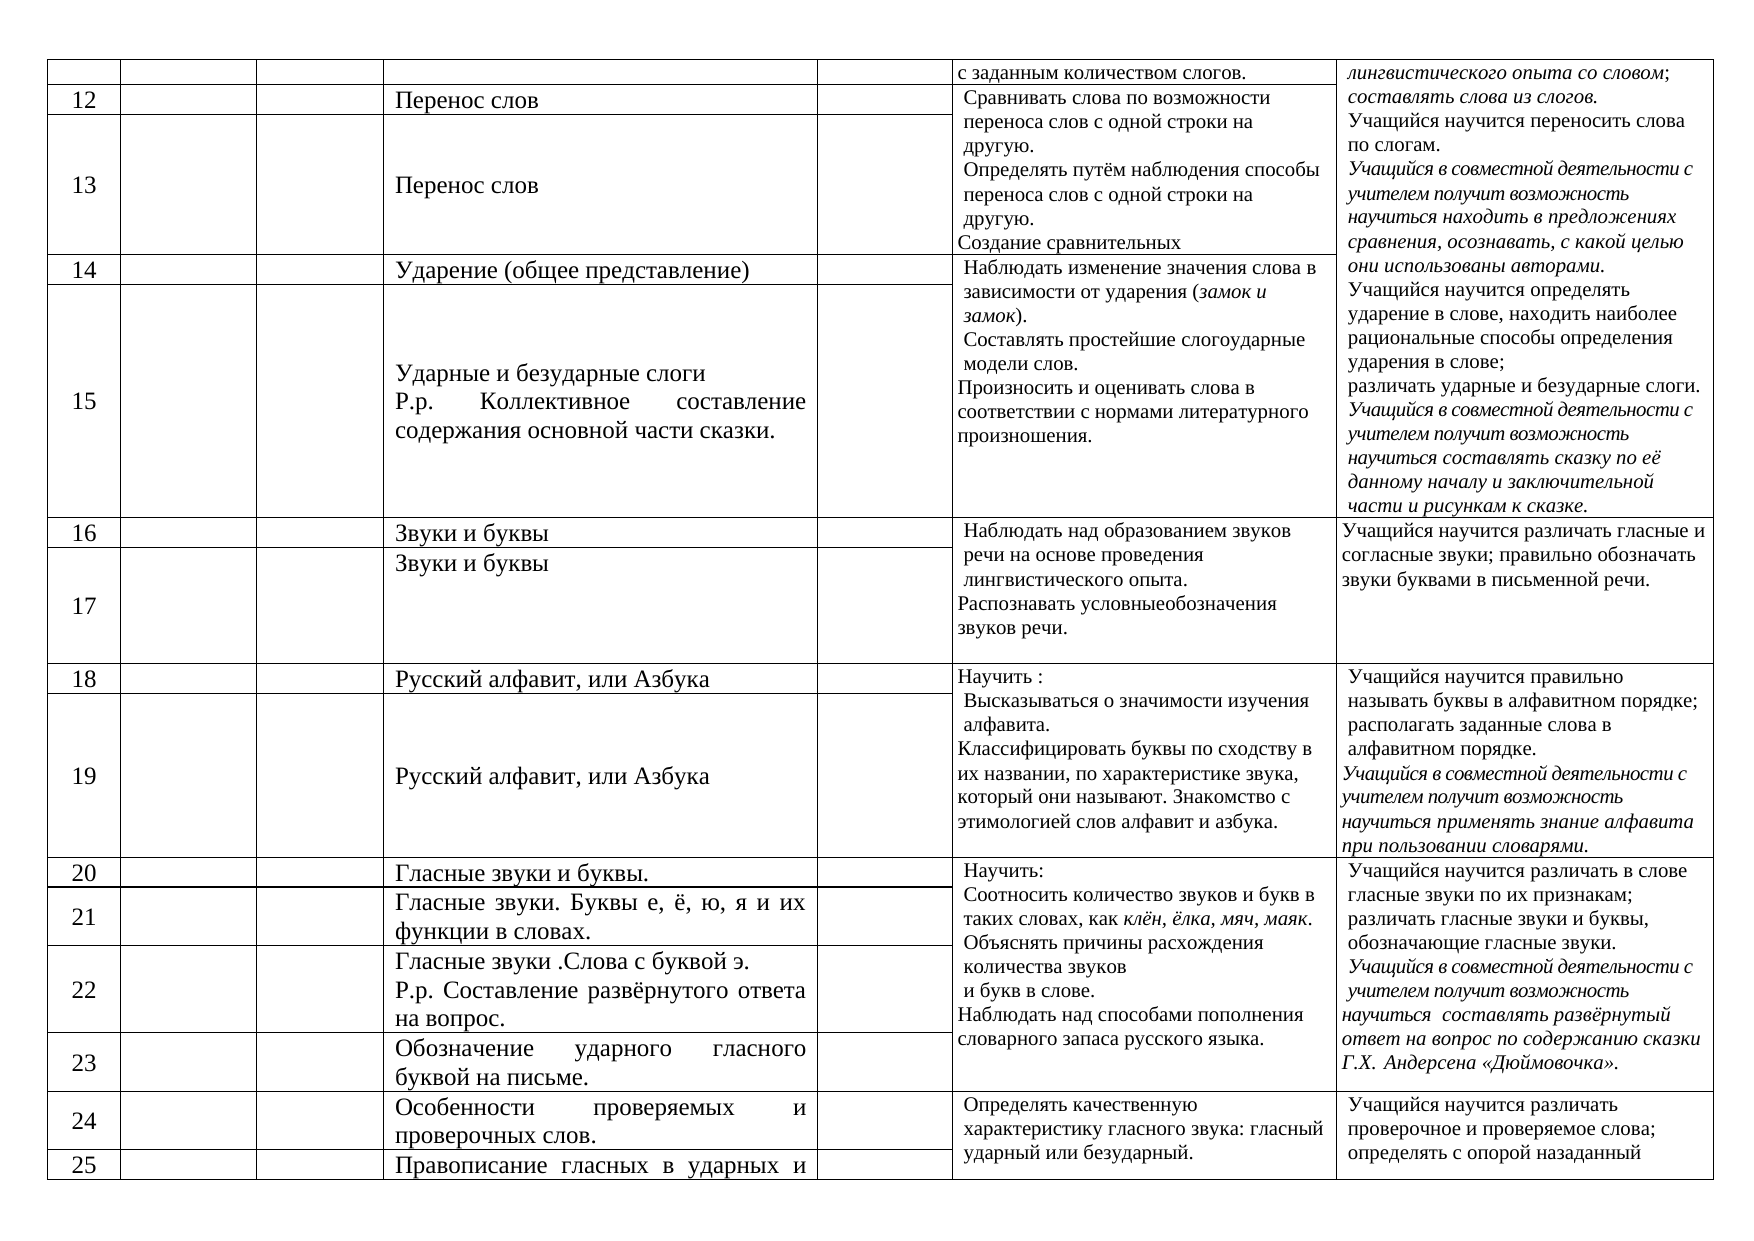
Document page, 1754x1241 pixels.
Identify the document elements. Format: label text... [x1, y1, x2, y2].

table_cell 24 [48, 1092, 120, 1149]
table_cell 20 [48, 858, 120, 886]
table_cell 25 [48, 1150, 120, 1179]
table_cell [257, 60, 383, 84]
table_cell [257, 285, 383, 517]
table_cell [121, 946, 256, 1032]
table_cell [818, 285, 952, 517]
table_cell Гласные звуки. Буквы е, ё, ю, я и их функции в словах. [384, 888, 817, 945]
table_cell Сравнивать слова по возможности переноса слов с одной строки на другую. Определять путём наблюдения способы переноса слов с одной строки на другую. Создание сравнительных [953, 85, 1336, 254]
table_cell Звуки и буквы [384, 518, 817, 547]
table_cell Учащийся научится различать проверочное и проверяемое слова; определять с опорой назаданный [1337, 1092, 1713, 1179]
table_cell [818, 1033, 952, 1091]
table_cell Наблюдать изменение значения слова в зависимости от ударения (замок и замок). Составлять простейшие слогоударные модели слов. Произносить и оценивать слова в соответствии с нормами литературного произношения. [953, 255, 1336, 517]
table_cell Ударение (общее представление) [384, 255, 817, 283]
table_cell [818, 60, 952, 84]
table_cell [818, 664, 952, 693]
table_cell с заданным количеством слогов. [953, 60, 1336, 84]
table_cell 14 [48, 255, 120, 283]
table_cell Учащийся научится правильно называть буквы в алфавитном порядке; располагать заданные слова в алфавитном порядке. Учащийся в совместной деятельности с учителем получит возможность научиться применять знание алфавита при пользовании словарями. [1337, 664, 1713, 857]
table_cell [818, 694, 952, 857]
table_cell Перенос слов [384, 85, 817, 114]
table_cell [818, 115, 952, 254]
table_cell [818, 85, 952, 114]
table_cell Учащийся научится различать гласные и согласные звуки; правильно обозначать звуки буквами в письменной речи. [1337, 518, 1713, 663]
table_cell Определять качественную характеристику гласного звука: гласный ударный или безударный. [953, 1092, 1336, 1179]
table_cell Научить: Соотносить количество звуков и букв в таких словах, как клён, ёлка, мяч, маяк. Объяснять причины расхождения количества звуков и букв в слове. Наблюдать над способами пополнения словарного запаса русского языка. [953, 858, 1336, 1091]
table_cell 12 [48, 85, 120, 114]
table_cell [121, 1092, 256, 1149]
table_cell [121, 858, 256, 886]
table_cell 15 [48, 285, 120, 517]
table_cell [384, 60, 817, 84]
table_cell 17 [48, 548, 120, 663]
table_cell [121, 255, 256, 283]
table_cell Ударные и безударные слоги Р.р. Коллективное составление содержания основной части сказки. [384, 285, 817, 517]
table_cell [818, 518, 952, 547]
table_cell 13 [48, 115, 120, 254]
table_cell [257, 85, 383, 114]
table_cell [818, 858, 952, 886]
table_cell Гласные звуки и буквы. [384, 858, 817, 886]
table_cell 21 [48, 888, 120, 945]
table_cell Перенос слов [384, 115, 817, 254]
table_cell [257, 115, 383, 254]
table_cell [818, 255, 952, 283]
table_cell 16 [48, 518, 120, 547]
table_cell [257, 1150, 383, 1179]
table_cell 19 [48, 694, 120, 857]
table_cell [121, 85, 256, 114]
table_cell Особенности проверяемых и проверочных слов. [384, 1092, 817, 1149]
table_cell [121, 548, 256, 663]
table_cell [121, 518, 256, 547]
table_cell [257, 888, 383, 945]
table_cell [257, 1092, 383, 1149]
table_cell [121, 694, 256, 857]
table_cell [818, 1150, 952, 1179]
table_cell [121, 1033, 256, 1091]
table_cell [818, 1092, 952, 1149]
table_cell [48, 60, 120, 84]
table_cell [818, 888, 952, 945]
table_cell [121, 664, 256, 693]
table_cell Наблюдать над образованием звуков речи на основе проведения лингвистического опыта. Распознавать условныеобозначения звуков речи. [953, 518, 1336, 663]
table_cell [257, 694, 383, 857]
table_cell [818, 946, 952, 1032]
table_cell Гласные звуки .Слова с буквой э. Р.р. Составление развёрнутого ответа на вопрос. [384, 946, 817, 1032]
table_cell [257, 548, 383, 663]
table_cell [121, 285, 256, 517]
table_cell [121, 1150, 256, 1179]
table_cell Учащийся научится различать в слове гласные звуки по их признакам; различать гласные звуки и буквы, обозначающие гласные звуки. Учащийся в совместной деятельности с учителем получит возможность научиться составлять развёрнутый ответ на вопрос по содержанию сказки Г.Х. Андерсена «Дюймовочка». [1337, 858, 1713, 1091]
table_cell [257, 1033, 383, 1091]
table_cell 18 [48, 664, 120, 693]
table_cell Русский алфавит, или Азбука [384, 664, 817, 693]
table_cell [121, 888, 256, 945]
table_cell [121, 60, 256, 84]
table_cell 23 [48, 1033, 120, 1091]
table_cell [257, 664, 383, 693]
table_cell [257, 518, 383, 547]
table_cell [818, 548, 952, 663]
table_cell [257, 946, 383, 1032]
table_cell [121, 115, 256, 254]
table_cell лингвистического опыта со словом; составлять слова из слогов. Учащийся научится переносить слова по слогам. Учащийся в совместной деятельности с учителем получит возможность научиться находить в предложениях сравнения, осознавать, с какой целью они использованы авторами. Учащийся научится определять ударение в слове, находить наиболее рациональные способы определения ударения в слове; различать ударные и безударные слоги. Учащийся в совместной деятельности с учителем получит возможность научиться составлять сказку по её данному началу и заключительной части и рисункам к сказке. [1337, 60, 1713, 517]
table_cell Русский алфавит, или Азбука [384, 694, 817, 857]
table_cell [257, 858, 383, 886]
table_cell Научить : Высказываться о значимости изучения алфавита. Классифицировать буквы по сходству в их названии, по характеристике звука, который они называют. Знакомство с этимологией слов алфавит и азбука. [953, 664, 1336, 857]
table_cell 22 [48, 946, 120, 1032]
table_cell Обозначение ударного гласного буквой на письме. [384, 1033, 817, 1091]
table_cell [257, 255, 383, 283]
table_cell Звуки и буквы [384, 548, 817, 663]
table_cell Правописание гласных в ударных и [384, 1150, 817, 1179]
